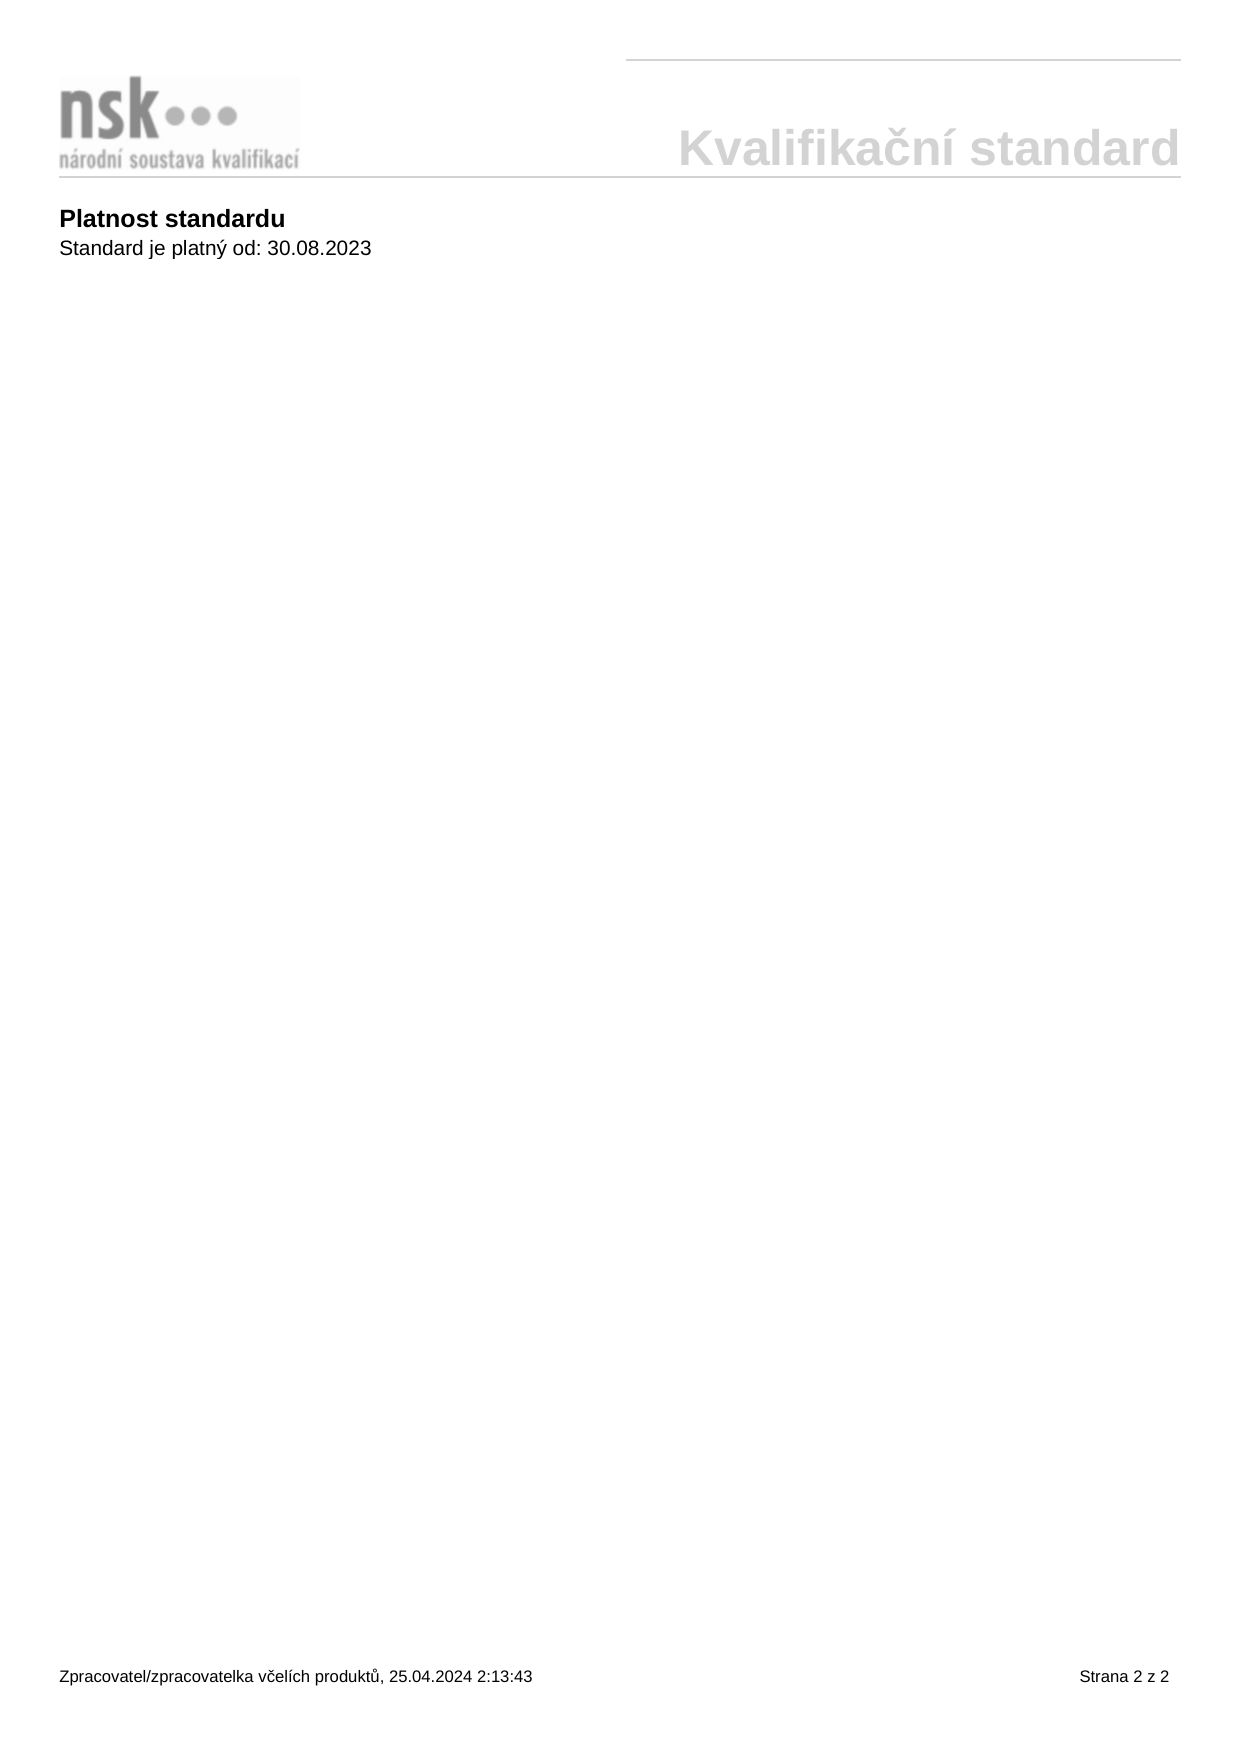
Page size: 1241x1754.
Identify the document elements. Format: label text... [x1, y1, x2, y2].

table_cell [59, 194, 483, 200]
table_cell [862, 559, 1093, 859]
table_cell [620, 1159, 626, 1409]
table_cell [862, 259, 1093, 559]
table_cell [59, 1409, 483, 1658]
table_cell [1169, 559, 1181, 859]
table_cell [626, 1409, 862, 1658]
table_cell [862, 1159, 1093, 1409]
table_cell [484, 171, 620, 176]
table_cell [620, 259, 626, 559]
table_cell [1093, 859, 1169, 1159]
table_cell [484, 259, 620, 559]
table_cell [620, 1409, 626, 1658]
table_cell [1169, 1409, 1181, 1658]
table_cell [626, 1159, 862, 1409]
table_cell [620, 559, 626, 859]
table_cell [1093, 1409, 1169, 1658]
table_cell [1093, 194, 1169, 200]
table_cell [620, 859, 626, 1159]
table_cell [621, 59, 626, 170]
table_cell [626, 259, 862, 559]
table_cell [1093, 259, 1169, 559]
table_cell Standard je platný od: 30.08.2023 [59, 236, 1181, 259]
table_cell [626, 559, 862, 859]
table_cell [1169, 859, 1181, 1159]
table_cell [484, 194, 620, 200]
table_cell [1169, 1159, 1181, 1409]
table_cell [1093, 1159, 1169, 1409]
table_cell Platnost standardu [59, 200, 1181, 236]
table_cell [484, 1159, 620, 1409]
table_cell [1169, 1658, 1181, 1694]
table_cell Zpracovatel/zpracovatelka včelích produktů, 25.04.2024 2:13:43 [59, 1658, 862, 1694]
table_cell [626, 194, 862, 200]
table_cell [484, 1409, 620, 1658]
table_cell [1093, 559, 1169, 859]
table_cell [862, 194, 1093, 200]
table_cell Kvalifikační standard [626, 61, 1181, 176]
table_cell [59, 178, 1181, 194]
table_cell [862, 1409, 1093, 1658]
table_cell [59, 559, 483, 859]
table_cell Strana 2 z 2 [862, 1658, 1169, 1694]
table_cell [59, 259, 483, 559]
table_cell [626, 859, 862, 1159]
picture [58, 59, 621, 171]
table_cell [59, 171, 483, 176]
table_cell [59, 859, 483, 1159]
table_cell [1169, 259, 1181, 559]
table_cell [1169, 194, 1181, 200]
table_cell [484, 559, 620, 859]
table_cell [59, 1159, 483, 1409]
table_cell [484, 859, 620, 1159]
table_cell [862, 859, 1093, 1159]
